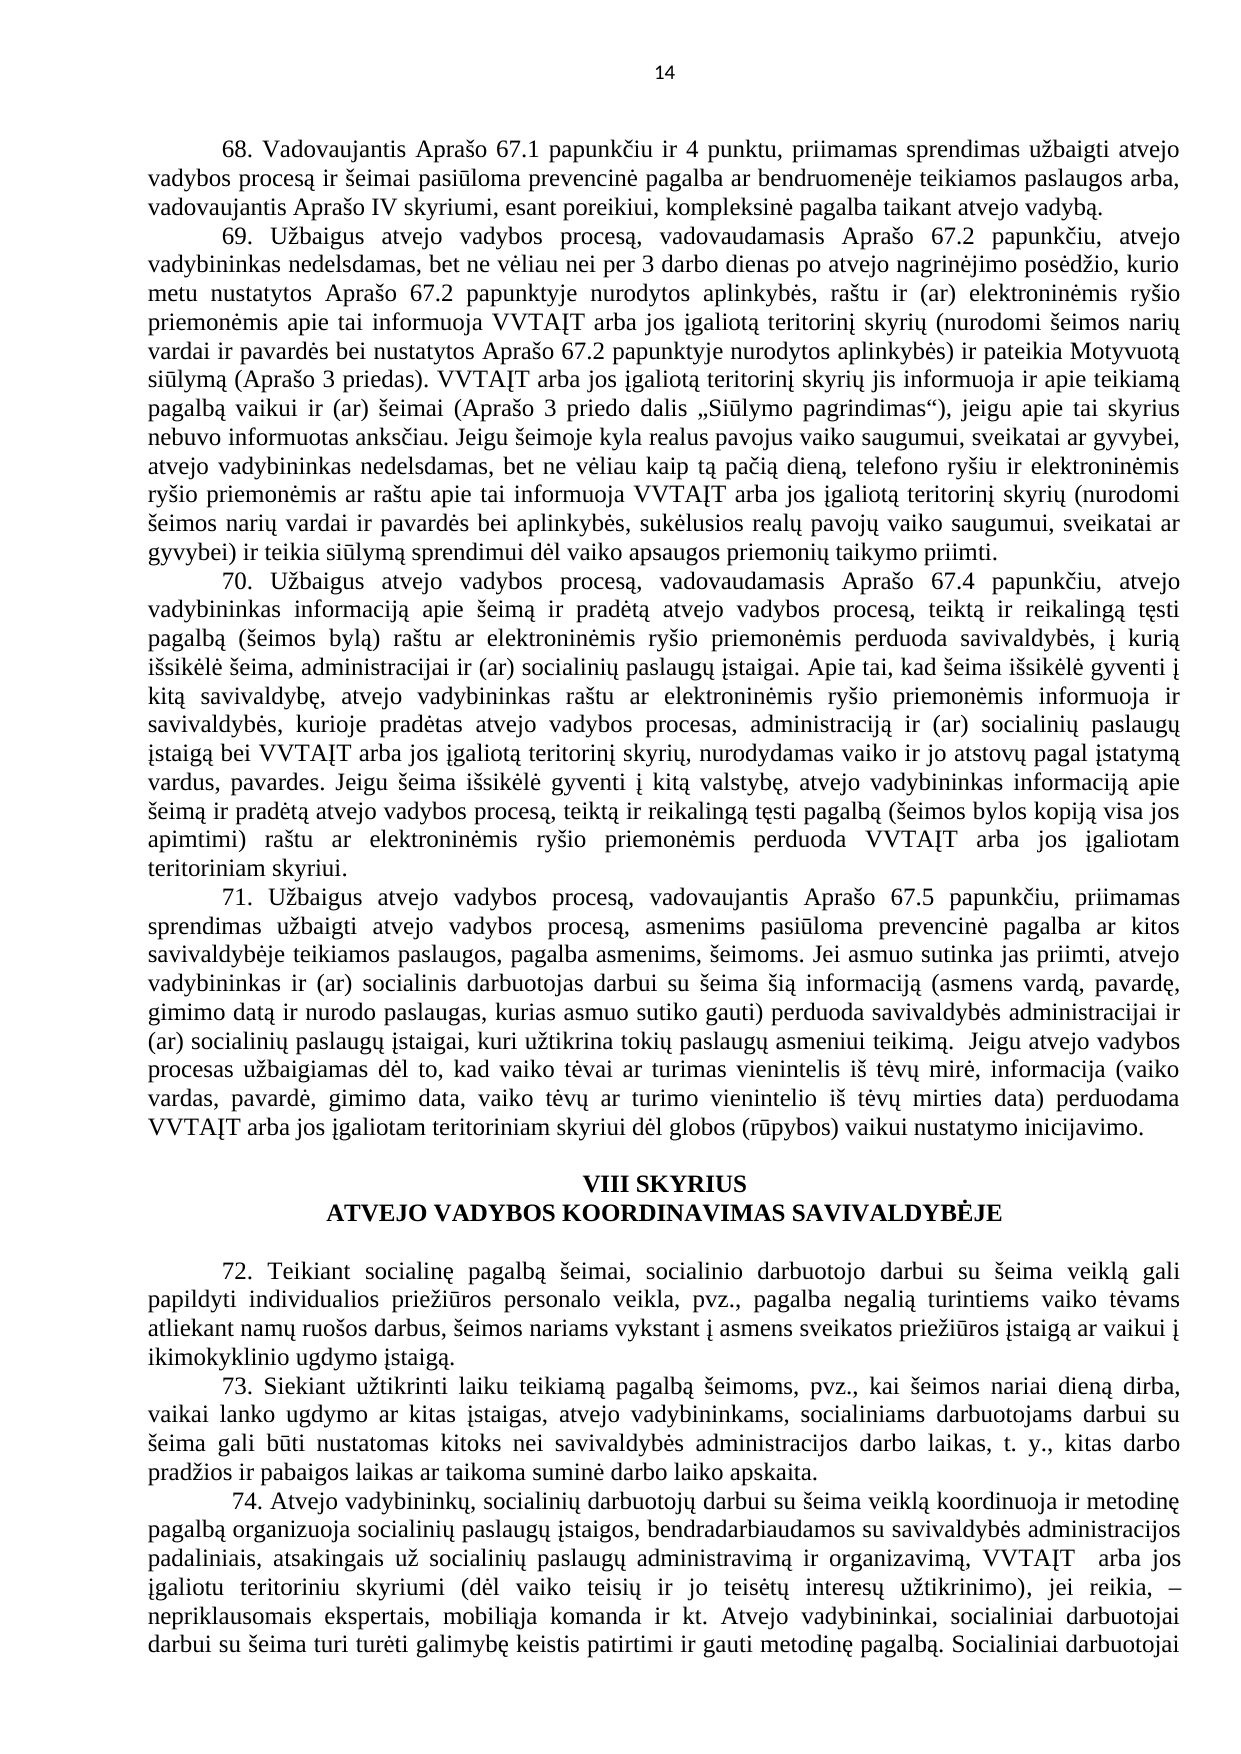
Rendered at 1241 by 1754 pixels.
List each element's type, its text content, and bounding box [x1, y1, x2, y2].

text ATVEJO VADYBOS KOORDINAVIMAS SAVIVALDYBĖJE [148, 1198, 1181, 1227]
text 70. Užbaigus atvejo vadybos procesą, vadovaudamasis Aprašo 67.4 papunkčiu, atvejo vadybininkas informaciją apie šeimą ir pradėtą atvejo vadybos procesą, teiktą ir reikalingą tęsti pagalbą (šeimos bylą) raštu ar elektroninėmis ryšio priemonėmis perduoda savivaldybės, į kurią išsikėlė šeima, administracijai ir (ar) socialinių paslaugų įstaigai. Apie tai, kad šeima išsikėlė gyventi į kitą savivaldybę, atvejo vadybininkas raštu ar elektroninėmis ryšio priemonėmis informuoja ir savivaldybės, kurioje pradėtas atvejo vadybos procesas, administraciją ir (ar) socialinių paslaugų įstaigą bei VVTAĮT arba jos įgaliotą teritorinį skyrių, nurodydamas vaiko ir jo atstovų pagal įstatymą vardus, pavardes. Jeigu šeima išsikėlė gyventi į kitą valstybę, atvejo vadybininkas informaciją apie šeimą ir pradėtą atvejo vadybos procesą, teiktą ir reikalingą tęsti pagalbą (šeimos bylos kopiją visa jos apimtimi) raštu ar elektroninėmis ryšio priemonėmis perduoda VVTAĮT arba jos įgaliotam teritoriniam skyriui. [148, 566, 1181, 882]
text 74. Atvejo vadybininkų, socialinių darbuotojų darbui su šeima veiklą koordinuoja ir metodinę pagalbą organizuoja socialinių paslaugų įstaigos, bendradarbiaudamos su savivaldybės administracijos padaliniais, atsakingais už socialinių paslaugų administravimą ir organizavimą, VVTAĮT arba jos įgaliotu teritoriniu skyriumi (dėl vaiko teisių ir jo teisėtų interesų užtikrinimo), jei reikia, – nepriklausomais ekspertais, mobiliąja komanda ir kt. Atvejo vadybininkai, socialiniai darbuotojai darbui su šeima turi turėti galimybę keistis patirtimi ir gauti metodinę pagalbą. Socialiniai darbuotojai [148, 1486, 1181, 1658]
text VIII SKYRIUS [148, 1169, 1181, 1198]
text 68. Vadovaujantis Aprašo 67.1 papunkčiu ir 4 punktu, priimamas sprendimas užbaigti atvejo vadybos procesą ir šeimai pasiūloma prevencinė pagalba ar bendruomenėje teikiamos paslaugos arba, vadovaujantis Aprašo IV skyriumi, esant poreikiui, kompleksinė pagalba taikant atvejo vadybą. [148, 134, 1181, 221]
text 73. Siekiant užtikrinti laiku teikiamą pagalbą šeimoms, pvz., kai šeimos nariai dieną dirba, vaikai lanko ugdymo ar kitas įstaigas, atvejo vadybininkams, socialiniams darbuotojams darbui su šeima gali būti nustatomas kitoks nei savivaldybės administracijos darbo laikas, t. y., kitas darbo pradžios ir pabaigos laikas ar taikoma suminė darbo laiko apskaita. [148, 1371, 1181, 1486]
text 69. Užbaigus atvejo vadybos procesą, vadovaudamasis Aprašo 67.2 papunkčiu, atvejo vadybininkas nedelsdamas, bet ne vėliau nei per 3 darbo dienas po atvejo nagrinėjimo posėdžio, kurio metu nustatytos Aprašo 67.2 papunktyje nurodytos aplinkybės, raštu ir (ar) elektroninėmis ryšio priemonėmis apie tai informuoja VVTAĮT arba jos įgaliotą teritorinį skyrių (nurodomi šeimos narių vardai ir pavardės bei nustatytos Aprašo 67.2 papunktyje nurodytos aplinkybės) ir pateikia Motyvuotą siūlymą (Aprašo 3 priedas). VVTAĮT arba jos įgaliotą teritorinį skyrių jis informuoja ir apie teikiamą pagalbą vaikui ir (ar) šeimai (Aprašo 3 priedo dalis „Siūlymo pagrindimas“), jeigu apie tai skyrius nebuvo informuotas anksčiau. Jeigu šeimoje kyla realus pavojus vaiko saugumui, sveikatai ar gyvybei, atvejo vadybininkas nedelsdamas, bet ne vėliau kaip tą pačią dieną, telefono ryšiu ir elektroninėmis ryšio priemonėmis ar raštu apie tai informuoja VVTAĮT arba jos įgaliotą teritorinį skyrių (nurodomi šeimos narių vardai ir pavardės bei aplinkybės, sukėlusios realų pavojų vaiko saugumui, sveikatai ar gyvybei) ir teikia siūlymą sprendimui dėl vaiko apsaugos priemonių taikymo priimti. [148, 221, 1181, 566]
text 71. Užbaigus atvejo vadybos procesą, vadovaujantis Aprašo 67.5 papunkčiu, priimamas sprendimas užbaigti atvejo vadybos procesą, asmenims pasiūloma prevencinė pagalba ar kitos savivaldybėje teikiamos paslaugos, pagalba asmenims, šeimoms. Jei asmuo sutinka jas priimti, atvejo vadybininkas ir (ar) socialinis darbuotojas darbui su šeima šią informaciją (asmens vardą, pavardę, gimimo datą ir nurodo paslaugas, kurias asmuo sutiko gauti) perduoda savivaldybės administracijai ir (ar) socialinių paslaugų įstaigai, kuri užtikrina tokių paslaugų asmeniui teikimą. Jeigu atvejo vadybos procesas užbaigiamas dėl to, kad vaiko tėvai ar turimas vienintelis iš tėvų mirė, informacija (vaiko vardas, pavardė, gimimo data, vaiko tėvų ar turimo vienintelio iš tėvų mirties data) perduodama VVTAĮT arba jos įgaliotam teritoriniam skyriui dėl globos (rūpybos) vaikui nustatymo inicijavimo. [148, 882, 1181, 1141]
text 72. Teikiant socialinę pagalbą šeimai, socialinio darbuotojo darbui su šeima veiklą gali papildyti individualios priežiūros personalo veikla, pvz., pagalba negalią turintiems vaiko tėvams atliekant namų ruošos darbus, šeimos nariams vykstant į asmens sveikatos priežiūros įstaigą ar vaikui į ikimokyklinio ugdymo įstaigą. [148, 1256, 1181, 1371]
